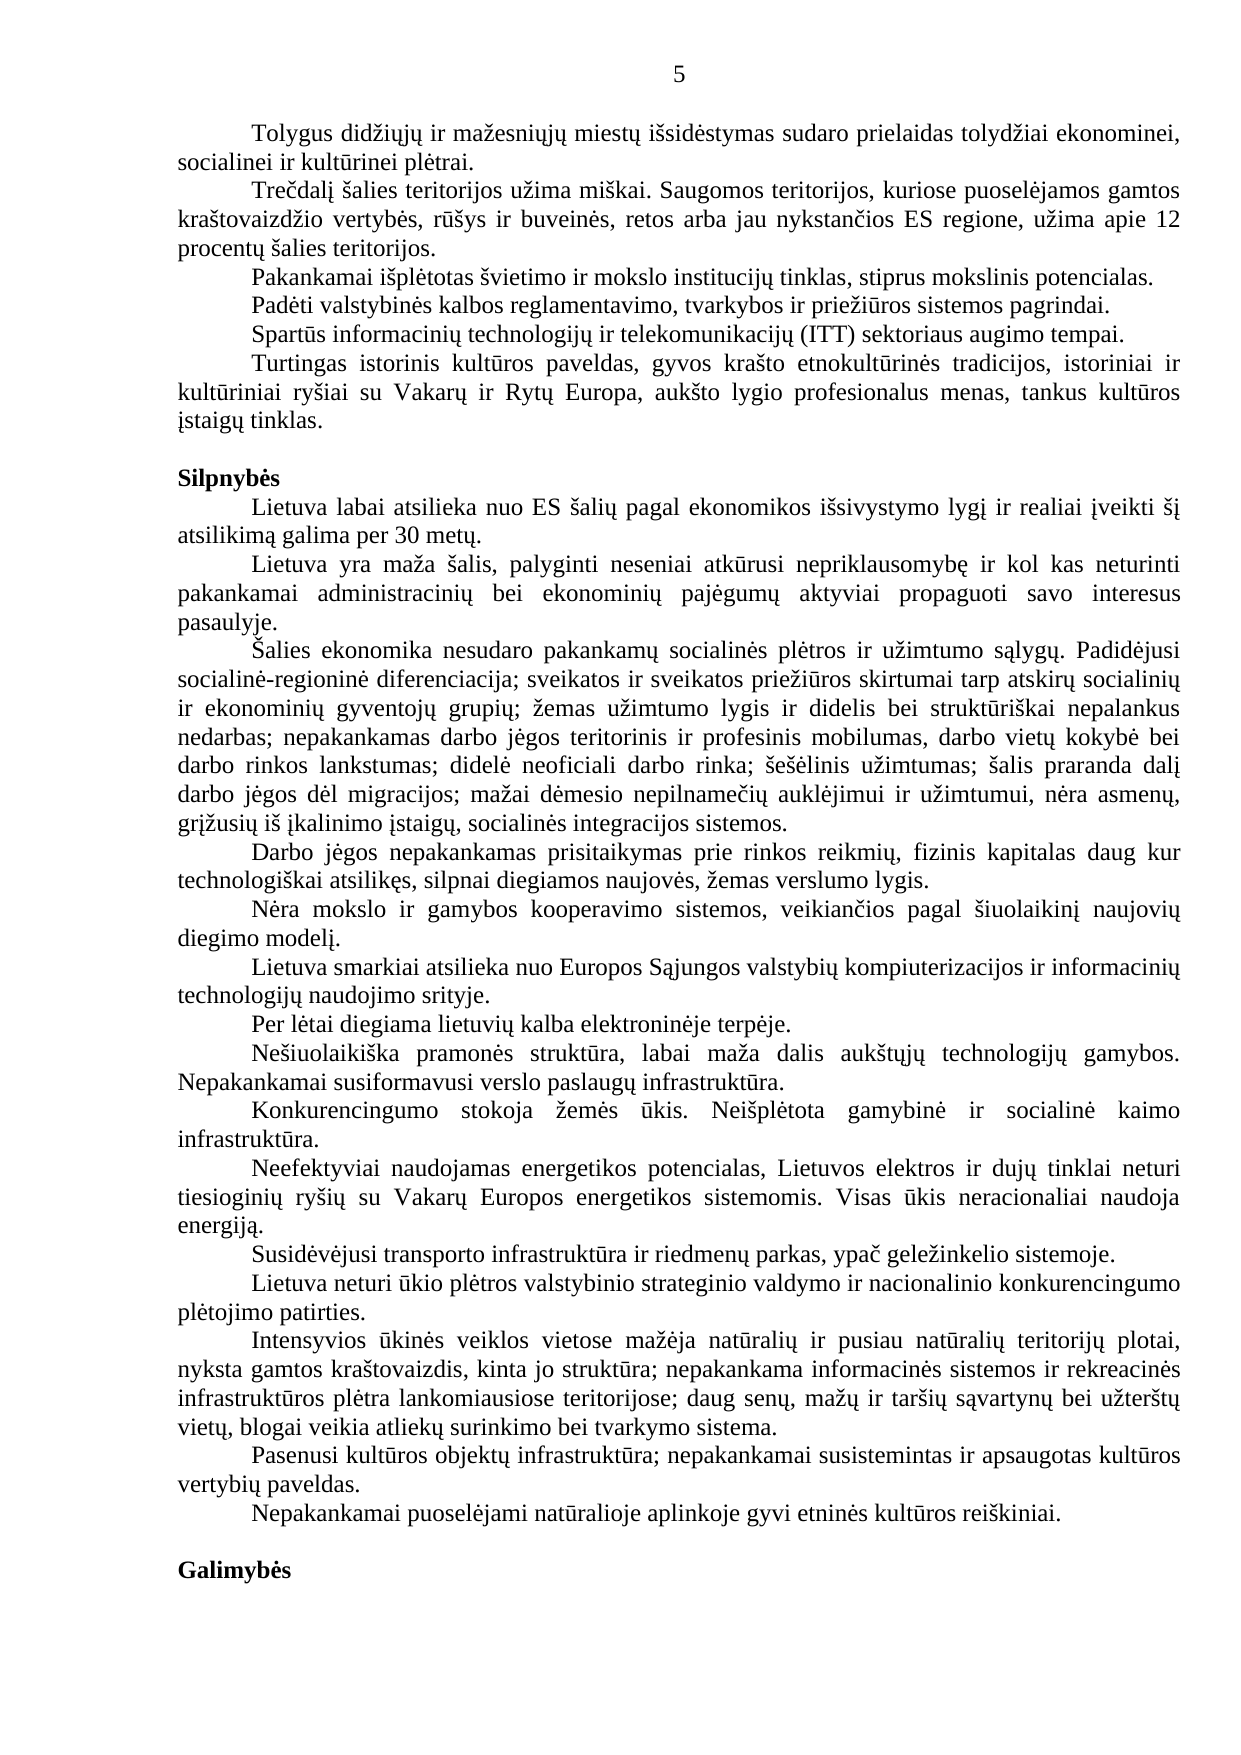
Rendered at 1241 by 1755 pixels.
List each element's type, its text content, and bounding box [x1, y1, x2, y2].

text Intensyvios ūkinės veiklos vietose mažėja natūralių ir pusiau natūralių teritorijų plotai, nyksta gamtos kraštovaizdis, kinta jo struktūra; nepakankama informacinės sistemos ir rekreacinės infrastruktūros plėtra lankomiausiose teritorijose; daug senų, mažų ir taršių sąvartynų bei užterštų vietų, blogai veikia atliekų surinkimo bei tvarkymo sistema. [177, 1326, 1181, 1441]
text Nėra mokslo ir gamybos kooperavimo sistemos, veikiančios pagal šiuolaikinį naujovių diegimo modelį. [177, 894, 1181, 952]
text Per lėtai diegiama lietuvių kalba elektroninėje terpėje. [177, 1009, 1181, 1038]
text Padėti valstybinės kalbos reglamentavimo, tvarkybos ir priežiūros sistemos pagrindai. [177, 291, 1181, 319]
text Konkurencingumo stokoja žemės ūkis. Neišplėtota gamybinė ir socialinė kaimo infrastruktūra. [177, 1096, 1181, 1153]
text Lietuva yra maža šalis, palyginti neseniai atkūrusi nepriklausomybę ir kol kas neturinti pakankamai administracinių bei ekonominių pajėgumų aktyviai propaguoti savo interesus pasaulyje. [177, 549, 1181, 636]
text Lietuva neturi ūkio plėtros valstybinio strateginio valdymo ir nacionalinio konkurencingumo plėtojimo patirties. [177, 1268, 1181, 1326]
text Šalies ekonomika nesudaro pakankamų socialinės plėtros ir užimtumo sąlygų. Padidėjusi socialinė-regioninė diferenciacija; sveikatos ir sveikatos priežiūros skirtumai tarp atskirų socialinių ir ekonominių gyventojų grupių; žemas užimtumo lygis ir didelis bei struktūriškai nepalankus nedarbas; nepakankamas darbo jėgos teritorinis ir profesinis mobilumas, darbo vietų kokybė bei darbo rinkos lankstumas; didelė neoficiali darbo rinka; šešėlinis užimtumas; šalis praranda dalį darbo jėgos dėl migracijos; mažai dėmesio nepilnamečių auklėjimui ir užimtumui, nėra asmenų, grįžusių iš įkalinimo įstaigų, socialinės integracijos sistemos. [177, 636, 1181, 837]
text Trečdalį šalies teritorijos užima miškai. Saugomos teritorijos, kuriose puoselėjamos gamtos kraštovaizdžio vertybės, rūšys ir buveinės, retos arba jau nykstančios ES regione, užima apie 12 procentų šalies teritorijos. [177, 176, 1181, 262]
text Susidėvėjusi transporto infrastruktūra ir riedmenų parkas, ypač geležinkelio sistemoje. [177, 1239, 1181, 1268]
text Nešiuolaikiška pramonės struktūra, labai maža dalis aukštųjų technologijų gamybos. Nepakankamai susiformavusi verslo paslaugų infrastruktūra. [177, 1038, 1181, 1096]
text Lietuva labai atsilieka nuo ES šalių pagal ekonomikos išsivystymo lygį ir realiai įveikti šį atsilikimą galima per 30 metų. [177, 492, 1181, 549]
text Galimybės [177, 1556, 1181, 1584]
text Neefektyviai naudojamas energetikos potencialas, Lietuvos elektros ir dujų tinklai neturi tiesioginių ryšių su Vakarų Europos energetikos sistemomis. Visas ūkis neracionaliai naudoja energiją. [177, 1153, 1181, 1239]
text Turtingas istorinis kultūros paveldas, gyvos krašto etnokultūrinės tradicijos, istoriniai ir kultūriniai ryšiai su Vakarų ir Rytų Europa, aukšto lygio profesionalus menas, tankus kultūros įstaigų tinklas. [177, 348, 1181, 434]
text Darbo jėgos nepakankamas prisitaikymas prie rinkos reikmių, fizinis kapitalas daug kur technologiškai atsilikęs, silpnai diegiamos naujovės, žemas verslumo lygis. [177, 837, 1181, 894]
text Tolygus didžiųjų ir mažesniųjų miestų išsidėstymas sudaro prielaidas tolydžiai ekonominei, socialinei ir kultūrinei plėtrai. [177, 118, 1181, 176]
text Pakankamai išplėtotas švietimo ir mokslo institucijų tinklas, stiprus mokslinis potencialas. [177, 262, 1181, 291]
text Lietuva smarkiai atsilieka nuo Europos Sąjungos valstybių kompiuterizacijos ir informacinių technologijų naudojimo srityje. [177, 952, 1181, 1009]
text Nepakankamai puoselėjami natūralioje aplinkoje gyvi etninės kultūros reiškiniai. [177, 1498, 1181, 1527]
text Pasenusi kultūros objektų infrastruktūra; nepakankamai susistemintas ir apsaugotas kultūros vertybių paveldas. [177, 1441, 1181, 1498]
text Silpnybės [177, 463, 1181, 492]
text Spartūs informacinių technologijų ir telekomunikacijų (ITT) sektoriaus augimo tempai. [177, 319, 1181, 348]
